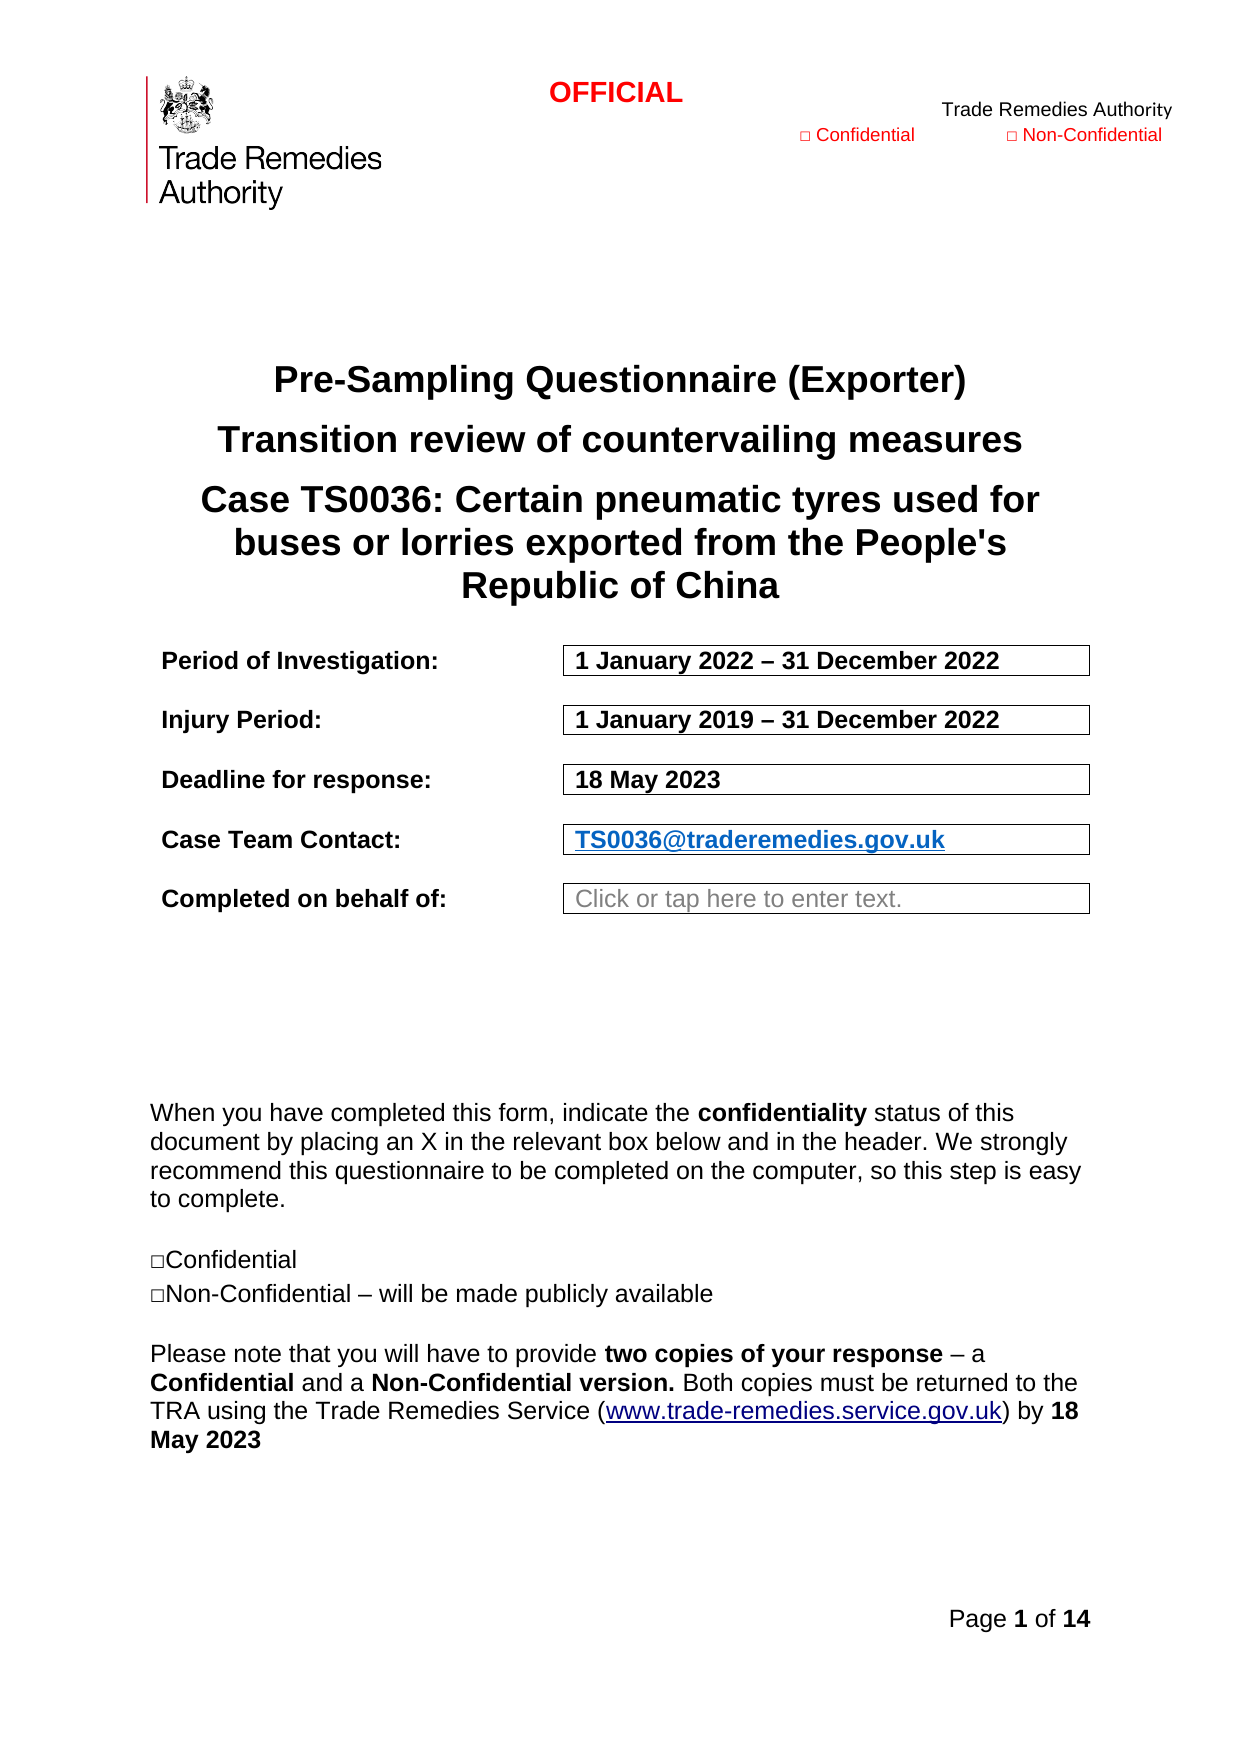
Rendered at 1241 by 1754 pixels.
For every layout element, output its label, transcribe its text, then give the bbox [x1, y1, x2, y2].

table_cell Completed on behalf of: [150, 883, 563, 913]
table_cell [150, 734, 563, 764]
table_cell 1 January 2019 – 31 December 2022 [564, 706, 1089, 734]
text Please note that you will have to provide two copies of your response – a Confidential and a Non-Confidential version. Both copies must be returned to the TRA using the Trade Remedies Service (www.trade-remedies.service.gov.uk) by 18 May 2023 [150, 1339, 1090, 1454]
table_cell Click or tap here to enter text. [564, 884, 1089, 913]
table_cell Injury Period: [150, 705, 563, 734]
table_cell [150, 854, 563, 883]
table_header 1 January 2022 – 31 December 2022 [564, 646, 1089, 675]
text When you have completed this form, indicate the confidentiality status of this document by placing an X in the relevant box below and in the header. We strongly recommend this questionnaire to be completed on the computer, so this step is easy to complete. [150, 1098, 1090, 1213]
table_cell Deadline for response: [150, 764, 563, 794]
text ☐Confidential [150, 1242, 1090, 1276]
table_cell [564, 855, 1089, 883]
table_cell [564, 676, 1089, 704]
table_cell [564, 795, 1089, 824]
table_cell [564, 735, 1089, 764]
text Pre-Sampling Questionnaire (Exporter) [150, 357, 1090, 401]
table_cell Case Team Contact: [150, 824, 563, 853]
table_cell [150, 794, 563, 824]
text Transition review of countervailing measures [150, 417, 1090, 460]
table_header Period of Investigation: [150, 645, 563, 675]
table_cell 18 May 2023 [564, 765, 1089, 794]
table_cell [150, 675, 563, 704]
text ☐Non-Confidential – will be made publicly available [150, 1276, 1090, 1310]
table_cell TS0036@traderemedies.gov.uk [564, 825, 1089, 853]
text Case TS0036: Certain pneumatic tyres used for buses or lorries exported from the People's Republic of China [150, 477, 1090, 606]
